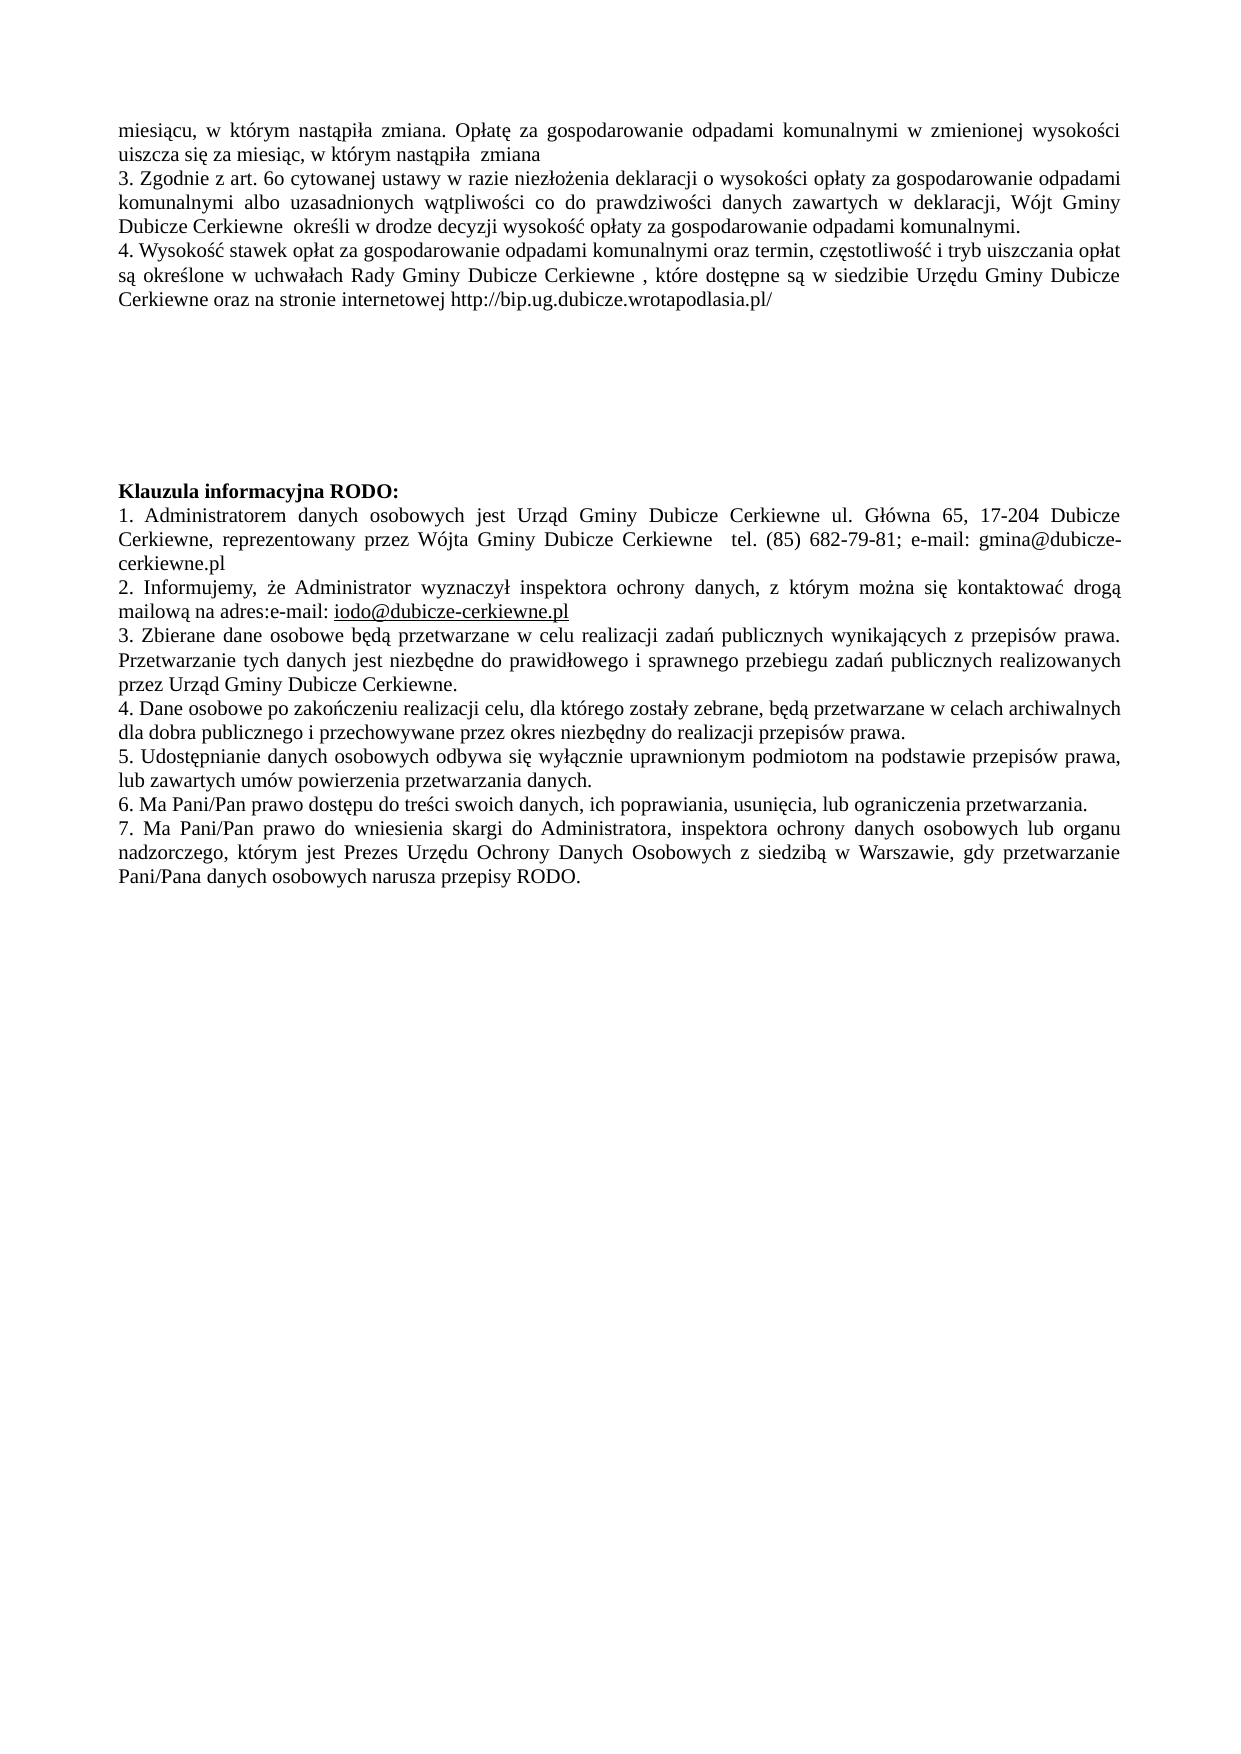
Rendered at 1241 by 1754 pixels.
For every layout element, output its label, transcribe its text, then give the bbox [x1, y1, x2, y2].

text Klauzula informacyjna RODO: [118, 479, 1122, 503]
text 7. Ma Pani/Pan prawo do wniesienia skargi do Administratora, inspektora ochrony danych osobowych lub organu nadzorczego, którym jest Prezes Urzędu Ochrony Danych Osobowych z siedzibą w Warszawie, gdy przetwarzanie Pani/Pana danych osobowych narusza przepisy RODO. [118, 816, 1122, 888]
text 1. Administratorem danych osobowych jest Urząd Gminy Dubicze Cerkiewne ul. Główna 65, 17-204 Dubicze Cerkiewne, reprezentowany przez Wójta Gminy Dubicze Cerkiewne tel. (85) 682-79-81; e-mail: gmina@dubicze-cerkiewne.pl [118, 503, 1122, 575]
text 4. Wysokość stawek opłat za gospodarowanie odpadami komunalnymi oraz termin, częstotliwość i tryb uiszczania opłat są określone w uchwałach Rady Gminy Dubicze Cerkiewne , które dostępne są w siedzibie Urzędu Gminy Dubicze Cerkiewne oraz na stronie internetowej http://bip.ug.dubicze.wrotapodlasia.pl/ [118, 238, 1122, 311]
text 3. Zgodnie z art. 6o cytowanej ustawy w razie niezłożenia deklaracji o wysokości opłaty za gospodarowanie odpadami komunalnymi albo uzasadnionych wątpliwości co do prawdziwości danych zawartych w deklaracji, Wójt Gminy Dubicze Cerkiewne określi w drodze decyzji wysokość opłaty za gospodarowanie odpadami komunalnymi. [118, 166, 1122, 238]
text 3. Zbierane dane osobowe będą przetwarzane w celu realizacji zadań publicznych wynikających z przepisów prawa. Przetwarzanie tych danych jest niezbędne do prawidłowego i sprawnego przebiegu zadań publicznych realizowanych przez Urząd Gminy Dubicze Cerkiewne. [118, 623, 1122, 696]
text miesiącu, w którym nastąpiła zmiana. Opłatę za gospodarowanie odpadami komunalnymi w zmienionej wysokości uiszcza się za miesiąc, w którym nastąpiła zmiana [118, 118, 1122, 166]
text 6. Ma Pani/Pan prawo dostępu do treści swoich danych, ich poprawiania, usunięcia, lub ograniczenia przetwarzania. [118, 792, 1122, 816]
text 5. Udostępnianie danych osobowych odbywa się wyłącznie uprawnionym podmiotom na podstawie przepisów prawa, lub zawartych umów powierzenia przetwarzania danych. [118, 744, 1122, 792]
text 4. Dane osobowe po zakończeniu realizacji celu, dla którego zostały zebrane, będą przetwarzane w celach archiwalnych dla dobra publicznego i przechowywane przez okres niezbędny do realizacji przepisów prawa. [118, 696, 1122, 744]
text 2. Informujemy, że Administrator wyznaczył inspektora ochrony danych, z którym można się kontaktować drogą mailową na adres:e-mail: iodo@dubicze-cerkiewne.pl [118, 575, 1122, 623]
